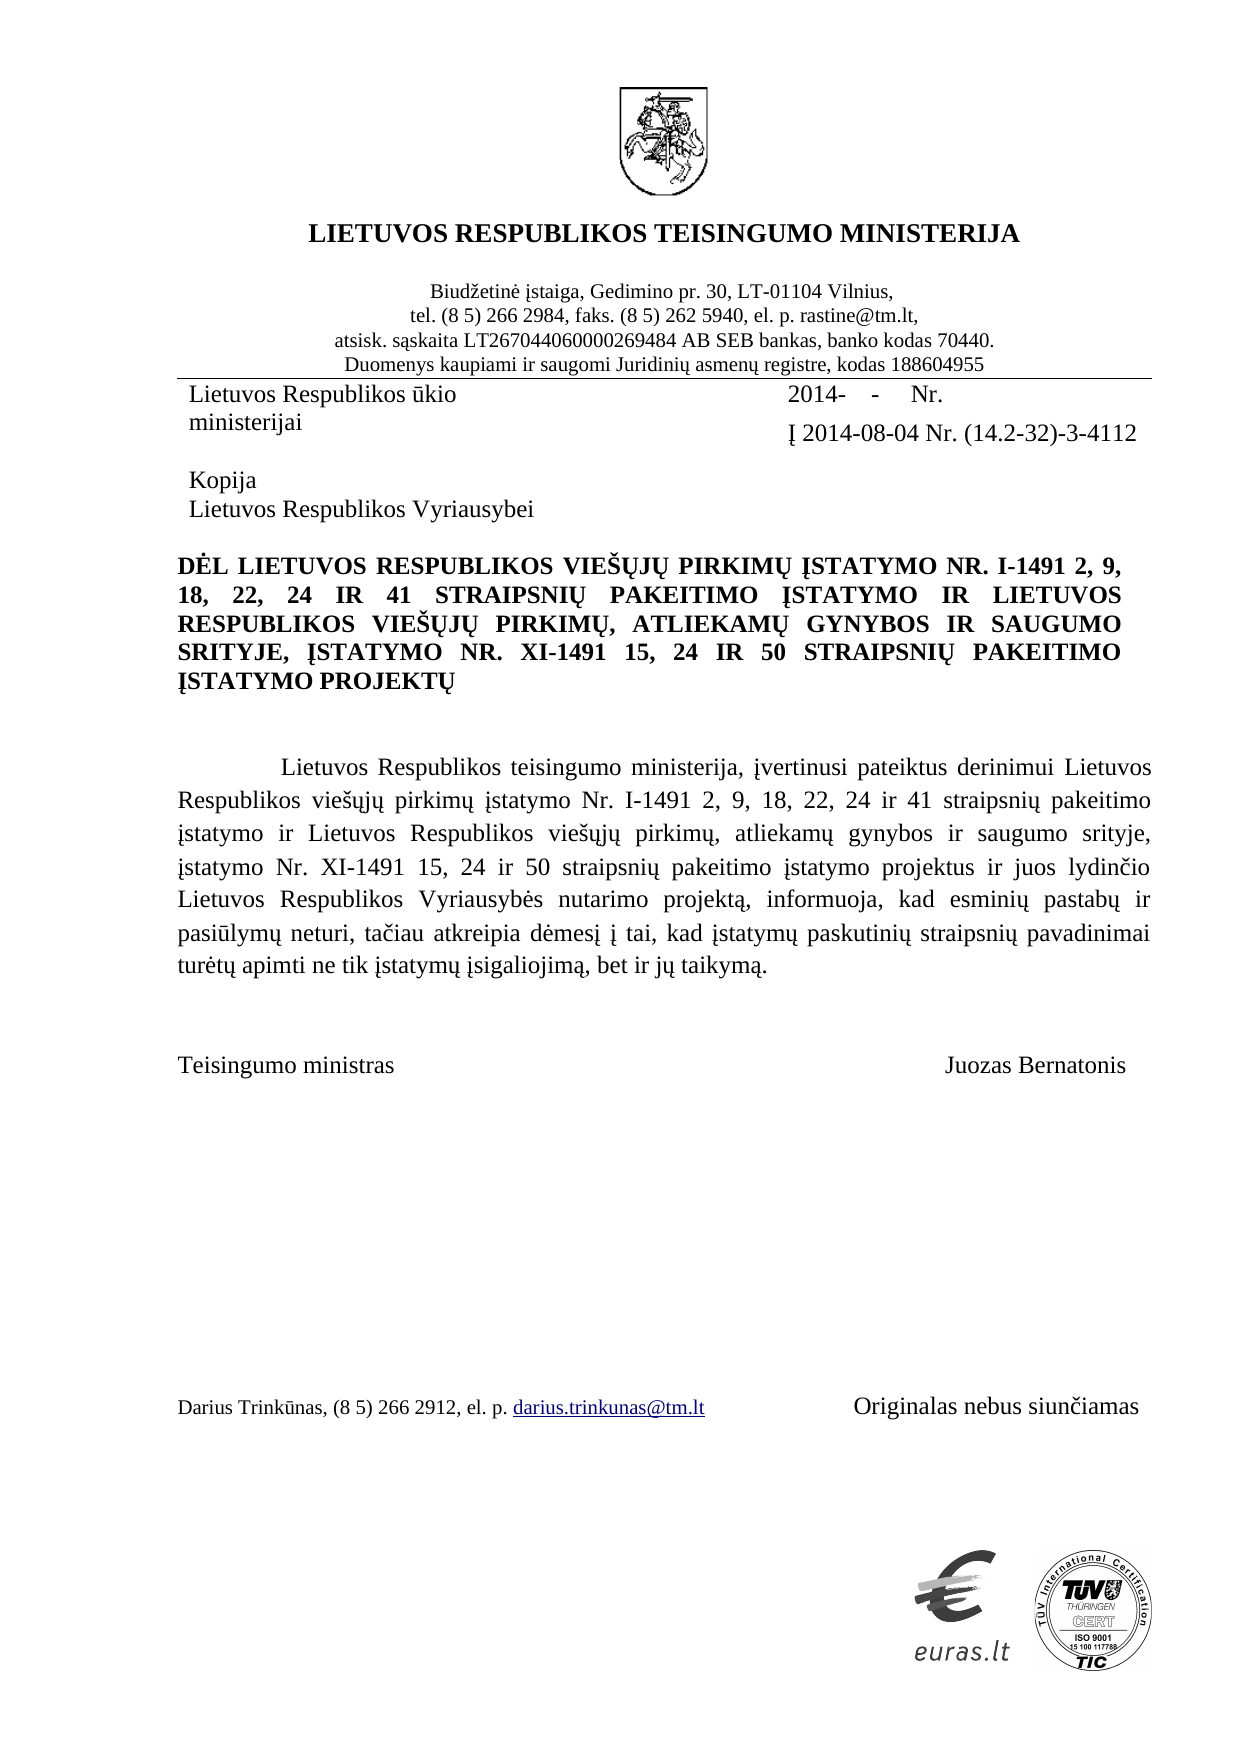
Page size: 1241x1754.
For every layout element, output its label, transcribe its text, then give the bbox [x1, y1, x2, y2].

text Teisingumo ministras Juozas Bernatonis [177, 1050, 1152, 1078]
table_header Lietuvos Respublikos ūkio ministerijai Kopija Lietuvos Respublikos Vyriausybei [177, 379, 776, 522]
table_header 2014- - Nr. [776, 379, 1174, 418]
table_cell Į 2014-08-04 Nr. (14.2-32)-3-4112 [776, 419, 1174, 522]
text Darius Trinkūnas, (8 5) 266 2912, el. p. darius.trinkunas@tm.lt Originalas nebus siunčiamas [177, 1391, 1152, 1420]
text LIETUVOS RESPUBLIKOS TEISINGUMO MINISTERIJA [177, 217, 1152, 248]
text tel. (8 5) 266 2984, faks. (8 5) 262 5940, el. p. rastine@tm.lt, [177, 303, 1152, 327]
text Duomenys kaupiami ir saugomi Juridinių asmenų registre, kodas 188604955 [177, 352, 1152, 378]
text Lietuvos Respublikos teisingumo ministerija, įvertinusi pateiktus derinimui Lietuvos Respublikos viešųjų pirkimų įstatymo Nr. I-1491 2, 9, 18, 22, 24 ir 41 straipsnių pakeitimo įstatymo ir Lietuvos Respublikos viešųjų pirkimų, atliekamų gynybos ir saugumo srityje, įstatymo Nr. XI-1491 15, 24 ir 50 straipsnių pakeitimo įstatymo projektus ir juos lydinčio Lietuvos Respublikos Vyriausybės nutarimo projektą, informuoja, kad esminių pastabų ir pasiūlymų neturi, tačiau atkreipia dėmesį į tai, kad įstatymų paskutinių straipsnių pavadinimai turėtų apimti ne tik įstatymų įsigaliojimą, bet ir jų taikymą. [177, 752, 1152, 979]
text atsisk. sąskaita LT267044060000269484 AB SEB bankas, banko kodas 70440. [177, 327, 1152, 352]
text Biudžetinė įstaiga, Gedimino pr. 30, LT-01104 Vilnius, [177, 279, 1152, 303]
text DĖL LIETUVOS RESPUBLIKOS viešųjų pirkimų įstatymo Nr. I-1491 2, 9, 18, 22, 24 ir 41 straipsnių pakeitimo įstatymo ir Lietuvos Respublikos viešųjų pirkimų, atliekamų gynybos ir saugumo srityje, įstatymo Nr. XI-1491 15, 24 ir 50 straipsnių pakeitimo įstatymo PROJEKTų [177, 551, 1122, 695]
